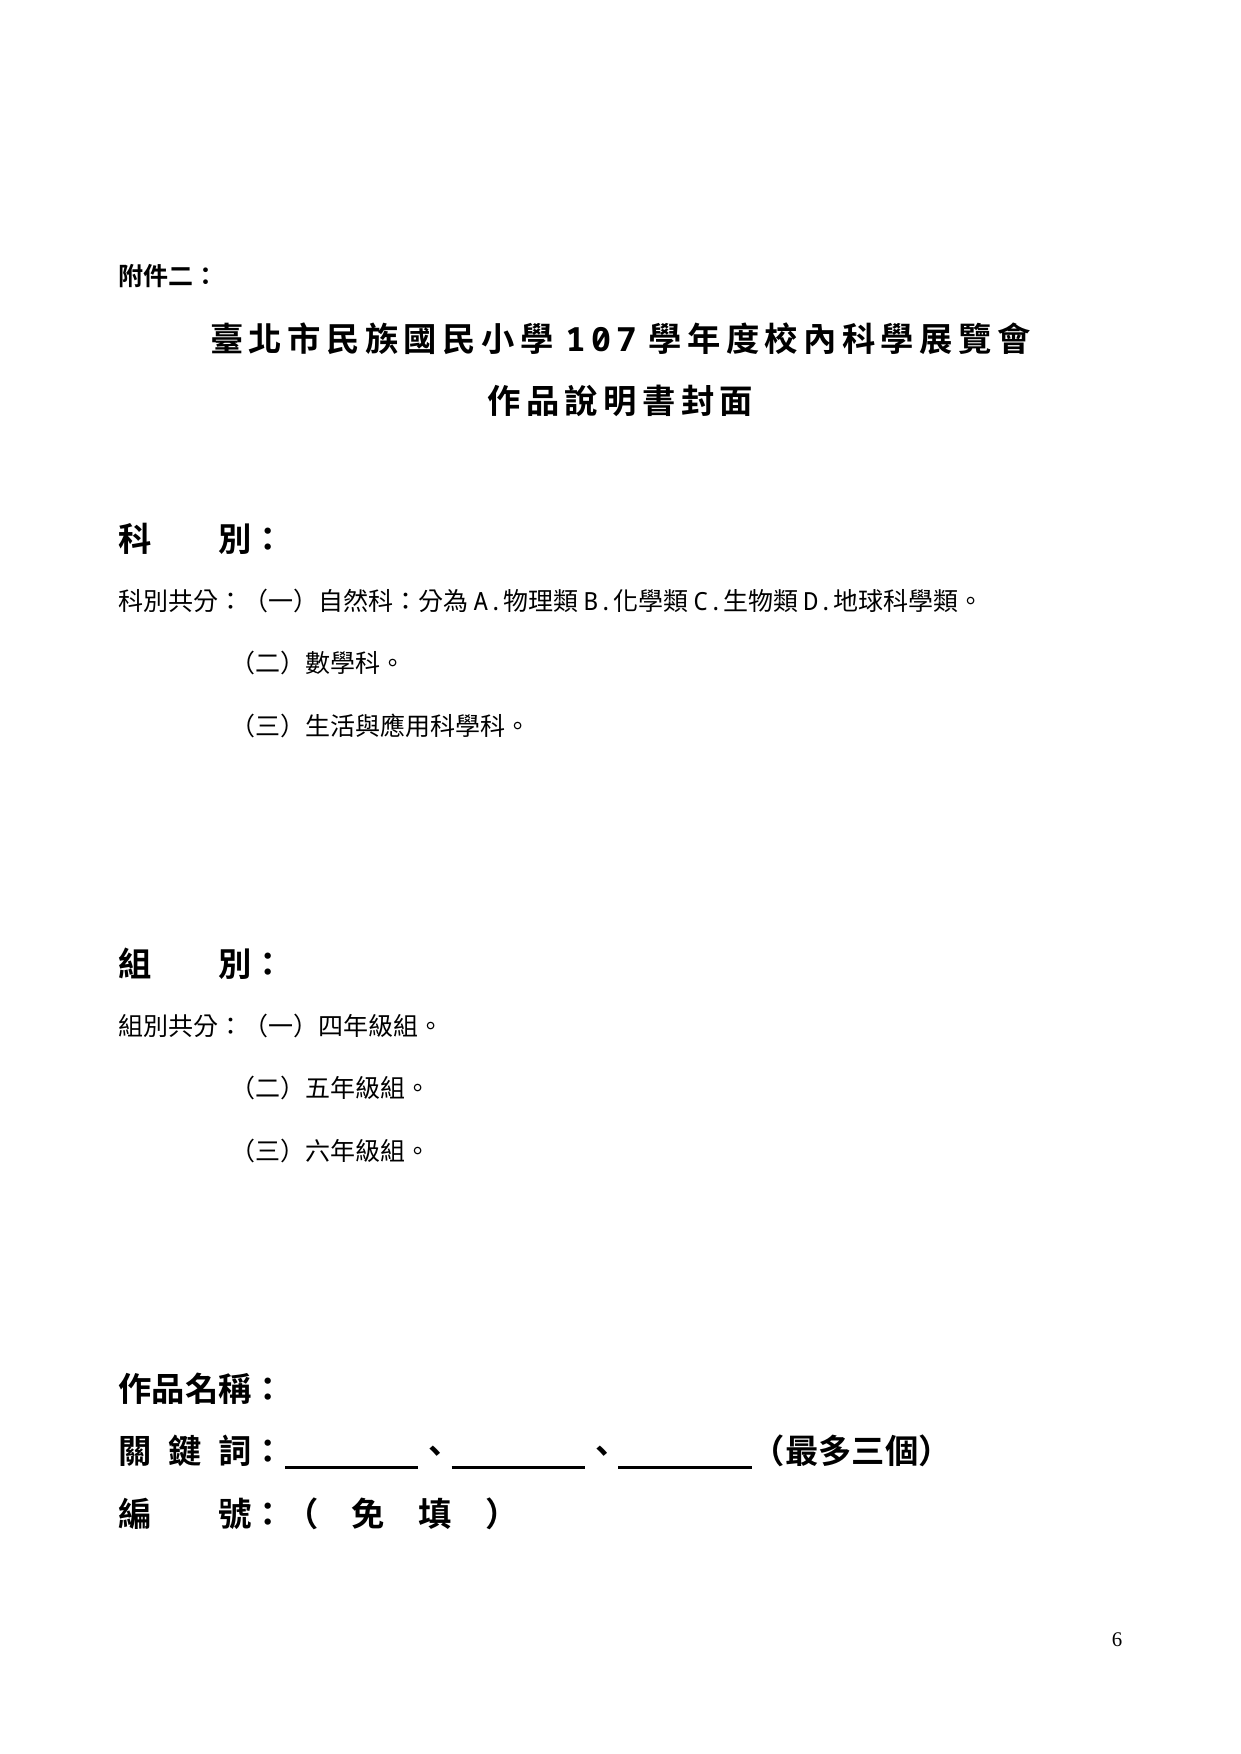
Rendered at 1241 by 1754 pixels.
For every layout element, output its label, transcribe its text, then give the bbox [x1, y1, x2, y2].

text 附件二： [118, 233, 1122, 295]
text （二）數學科。 [118, 620, 1110, 683]
text （二）五年級組。 [118, 1045, 1110, 1108]
text 組 別： [118, 920, 1122, 983]
text 關 鍵 詞： 、 、 （最多三個） [118, 1408, 1122, 1470]
text 編 號：（ 免 填 ） [118, 1470, 1122, 1533]
text 臺北市民族國民小學107學年度校內科學展覽會 [118, 295, 1122, 358]
text （三）生活與應用科學科。 [118, 683, 1110, 745]
text （三）六年級組。 [118, 1108, 1110, 1170]
text 作品名稱： [118, 1345, 1122, 1408]
text 組別共分：（一）四年級組。 [118, 983, 1110, 1045]
text 科 別： [118, 495, 1122, 558]
text 作品說明書封面 [118, 358, 1122, 420]
text 科別共分：（一）自然科：分為A.物理類B.化學類C.生物類D.地球科學類。 [118, 558, 1110, 620]
